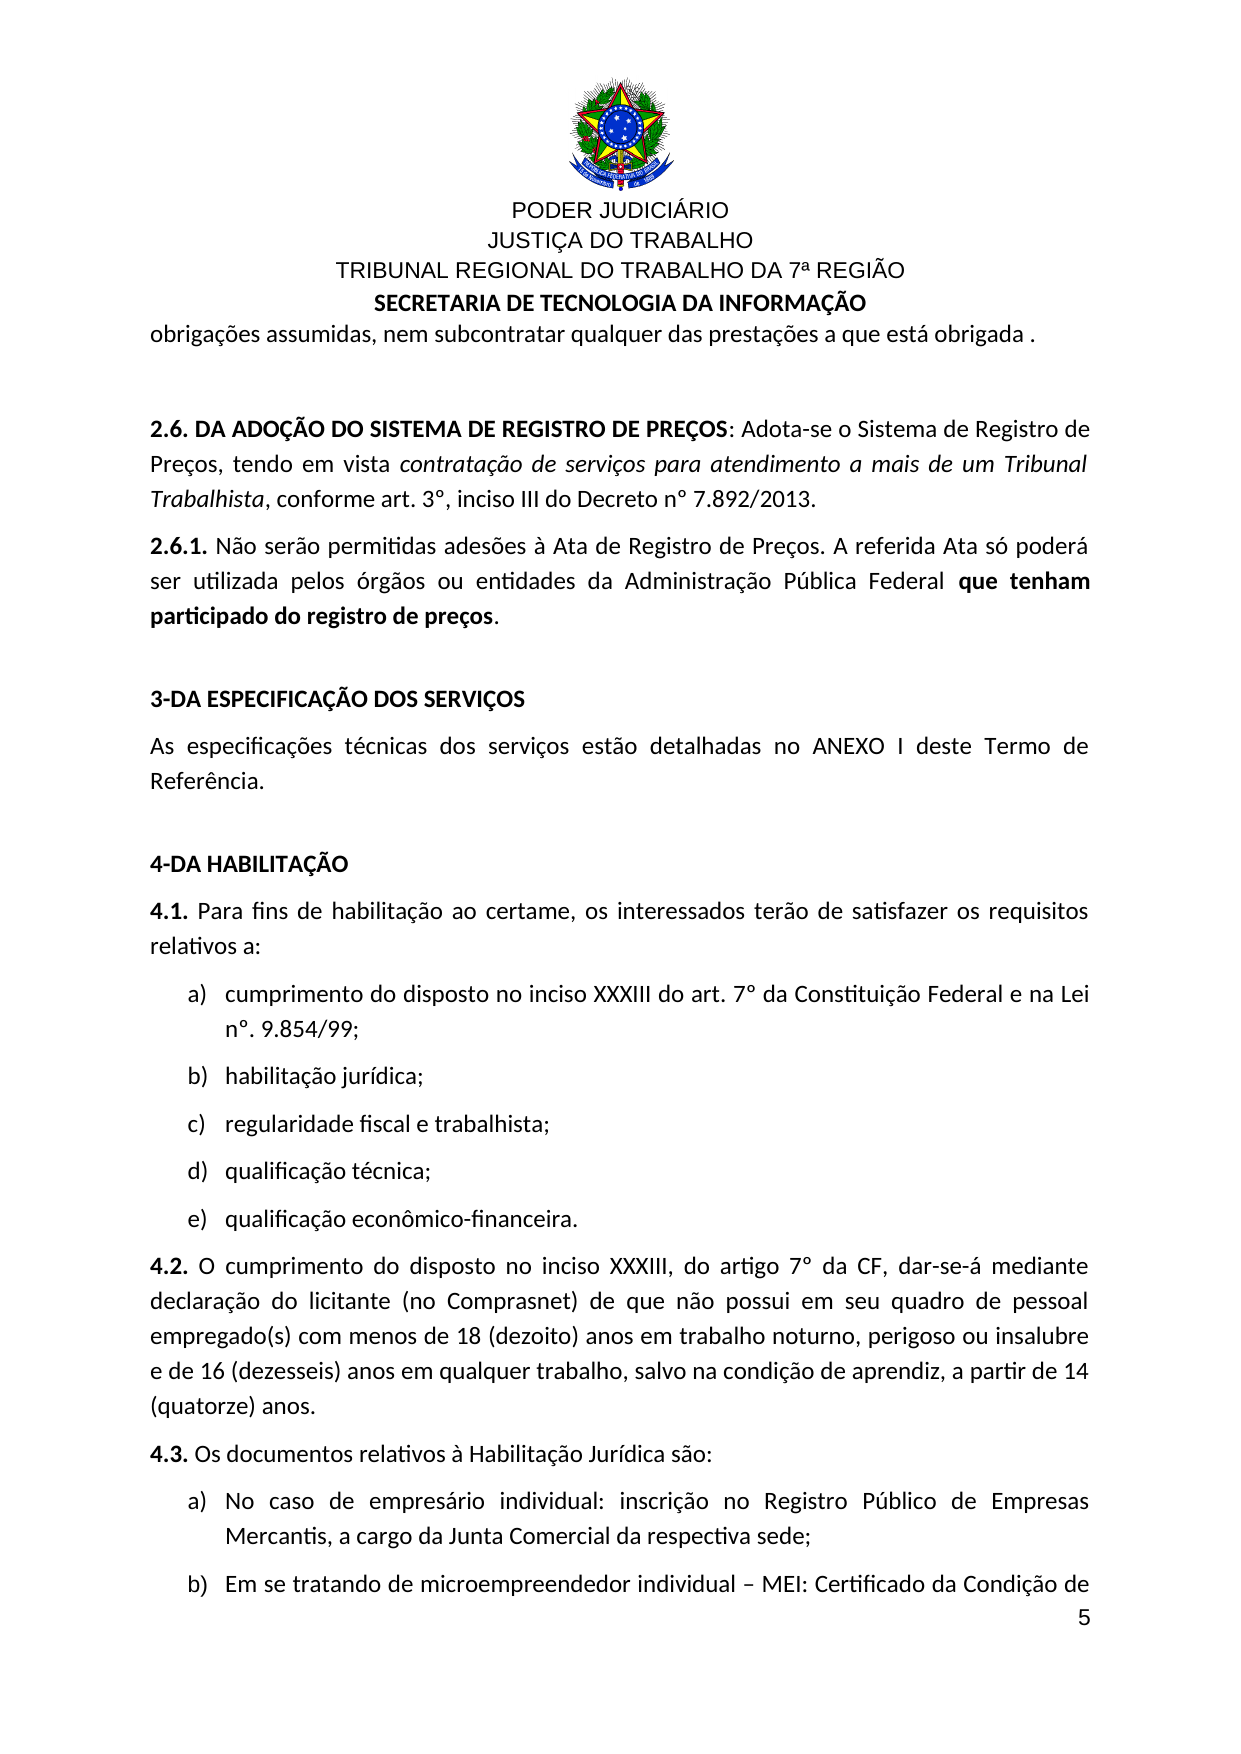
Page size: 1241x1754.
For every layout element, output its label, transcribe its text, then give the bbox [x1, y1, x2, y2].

text 4.3. Os documentos relativos à Habilitação Jurídica são: [150, 1438, 1091, 1468]
list Em se tratando de microempreendedor individual – MEI: Certificado da Condição de [187, 1568, 1091, 1598]
list qualificação econômico-financeira. [187, 1203, 1091, 1233]
text 3-DA ESPECIFICAÇÃO DOS SERVIÇOS [150, 648, 1091, 713]
list qualificação técnica; [187, 1155, 1091, 1186]
list No caso de empresário individual: inscrição no Registro Público de Empresas Mercantis, a cargo da Junta Comercial da respectiva sede; [187, 1485, 1091, 1551]
text 4-DA HABILITAÇÃO [150, 848, 1091, 878]
text As especificações técnicas dos serviços estão detalhadas no ANEXO I deste Termo de Referência. [150, 730, 1091, 831]
text obrigações assumidas, nem subcontratar qualquer das prestações a que está obrigada . [150, 318, 1091, 348]
list cumprimento do disposto no inciso XXXIII do art. 7º da Constituição Federal e na Lei nº. 9.854/99; [187, 978, 1091, 1043]
text 2.6.1. Não serão permitidas adesões à Ata de Registro de Preços. A referida Ata só poderá ser utilizada pelos órgãos ou entidades da Administração Pública Federal que tenham participado do registro de preços. [150, 530, 1091, 631]
text 2.6. DA ADOÇÃO DO SISTEMA DE REGISTRO DE PREÇOS: Adota-se o Sistema de Registro de Preços, tendo em vista contratação de serviços para atendimento a mais de um Tribunal Trabalhista, conforme art. 3º, inciso III do Decreto nº 7.892/2013. [150, 413, 1091, 513]
list regularidade fiscal e trabalhista; [187, 1108, 1091, 1138]
text 4.2. O cumprimento do disposto no inciso XXXIII, do artigo 7º da CF, dar-se-á mediante declaração do licitante (no Comprasnet) de que não possui em seu quadro de pessoal empregado(s) com menos de 18 (dezoito) anos em trabalho noturno, perigoso ou insalubre e de 16 (dezesseis) anos em qualquer trabalho, salvo na condição de aprendiz, a partir de 14 (quatorze) anos. [150, 1250, 1091, 1421]
text 4.1. Para fins de habilitação ao certame, os interessados terão de satisfazer os requisitos relativos a: [150, 895, 1091, 961]
list habilitação jurídica; [187, 1060, 1091, 1091]
